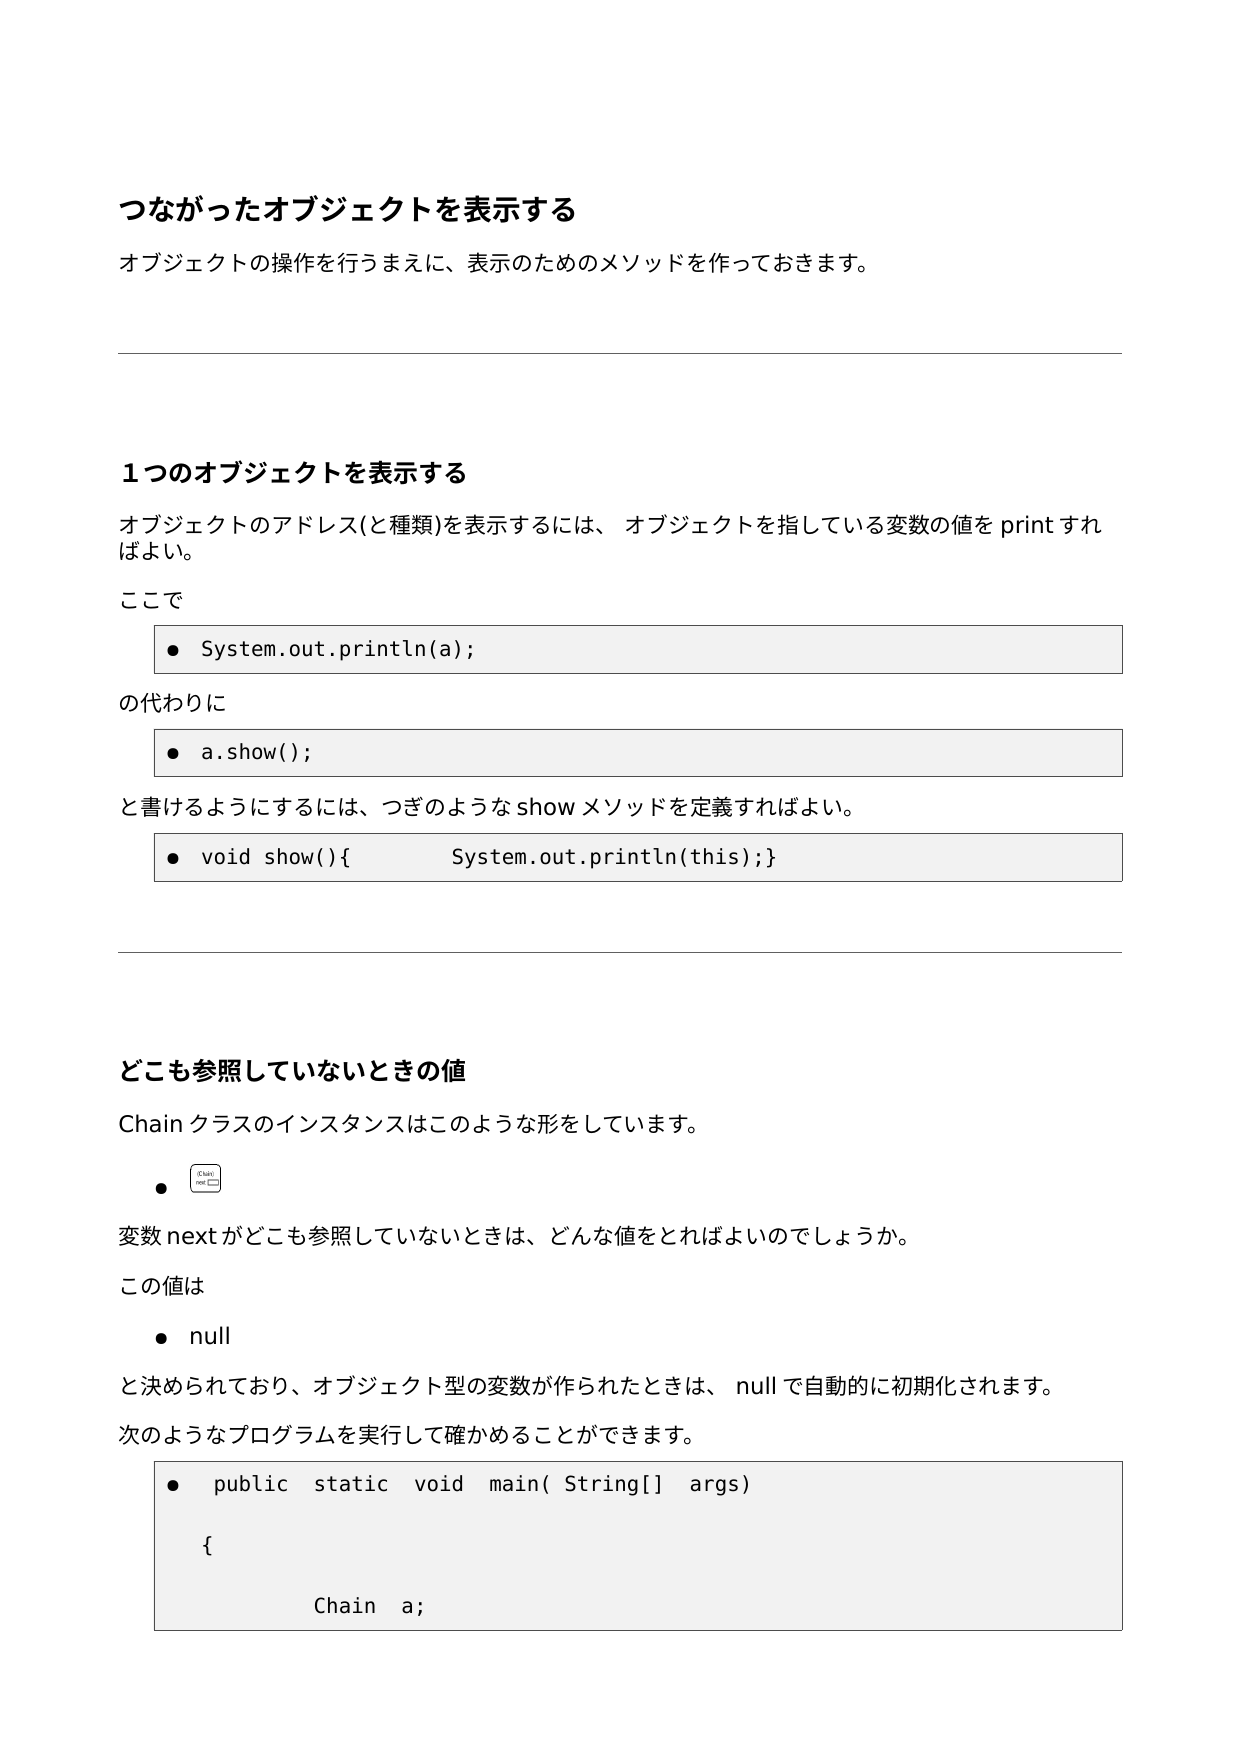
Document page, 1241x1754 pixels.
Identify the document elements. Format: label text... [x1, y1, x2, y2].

text ここで [118, 588, 1122, 614]
text オブジェクトのアドレス(と種類)を表示するには、 オブジェクトを指している変数の値をprintすればよい。 [118, 512, 1122, 564]
list void show(){ System.out.println(this);} [155, 834, 1122, 881]
text の代わりに [118, 691, 1122, 717]
list a.show(); [155, 730, 1122, 776]
text 変数nextがどこも参照していないときは、どんな値をとればよいのでしょうか。 [118, 1223, 1122, 1250]
list System.out.println(a); [155, 626, 1122, 673]
subtitle どこも参照していないときの値 [118, 1057, 1122, 1087]
list null [153, 1323, 1122, 1349]
list public static void main( String[] args) { Chain a; [155, 1462, 1122, 1630]
subtitle １つのオブジェクトを表示する [118, 459, 1122, 488]
subtitle つながったオブジェクトを表示する [118, 193, 1122, 227]
text Chainクラスのインスタンスはこのような形をしています。 [118, 1111, 1122, 1138]
text この値は [118, 1274, 1122, 1299]
text オブジェクトの操作を行うまえに、表示のためのメソッドを作っておきます。 [118, 251, 1122, 277]
picture [188, 1161, 223, 1195]
text と書けるようにするには、つぎのようなshowメソッドを定義すればよい。 [118, 794, 1122, 821]
text 次のようなプログラムを実行して確かめることができます。 [118, 1423, 1122, 1449]
text と決められており、オブジェクト型の変数が作られたときは、 nullで自動的に初期化されます。 [118, 1373, 1122, 1400]
